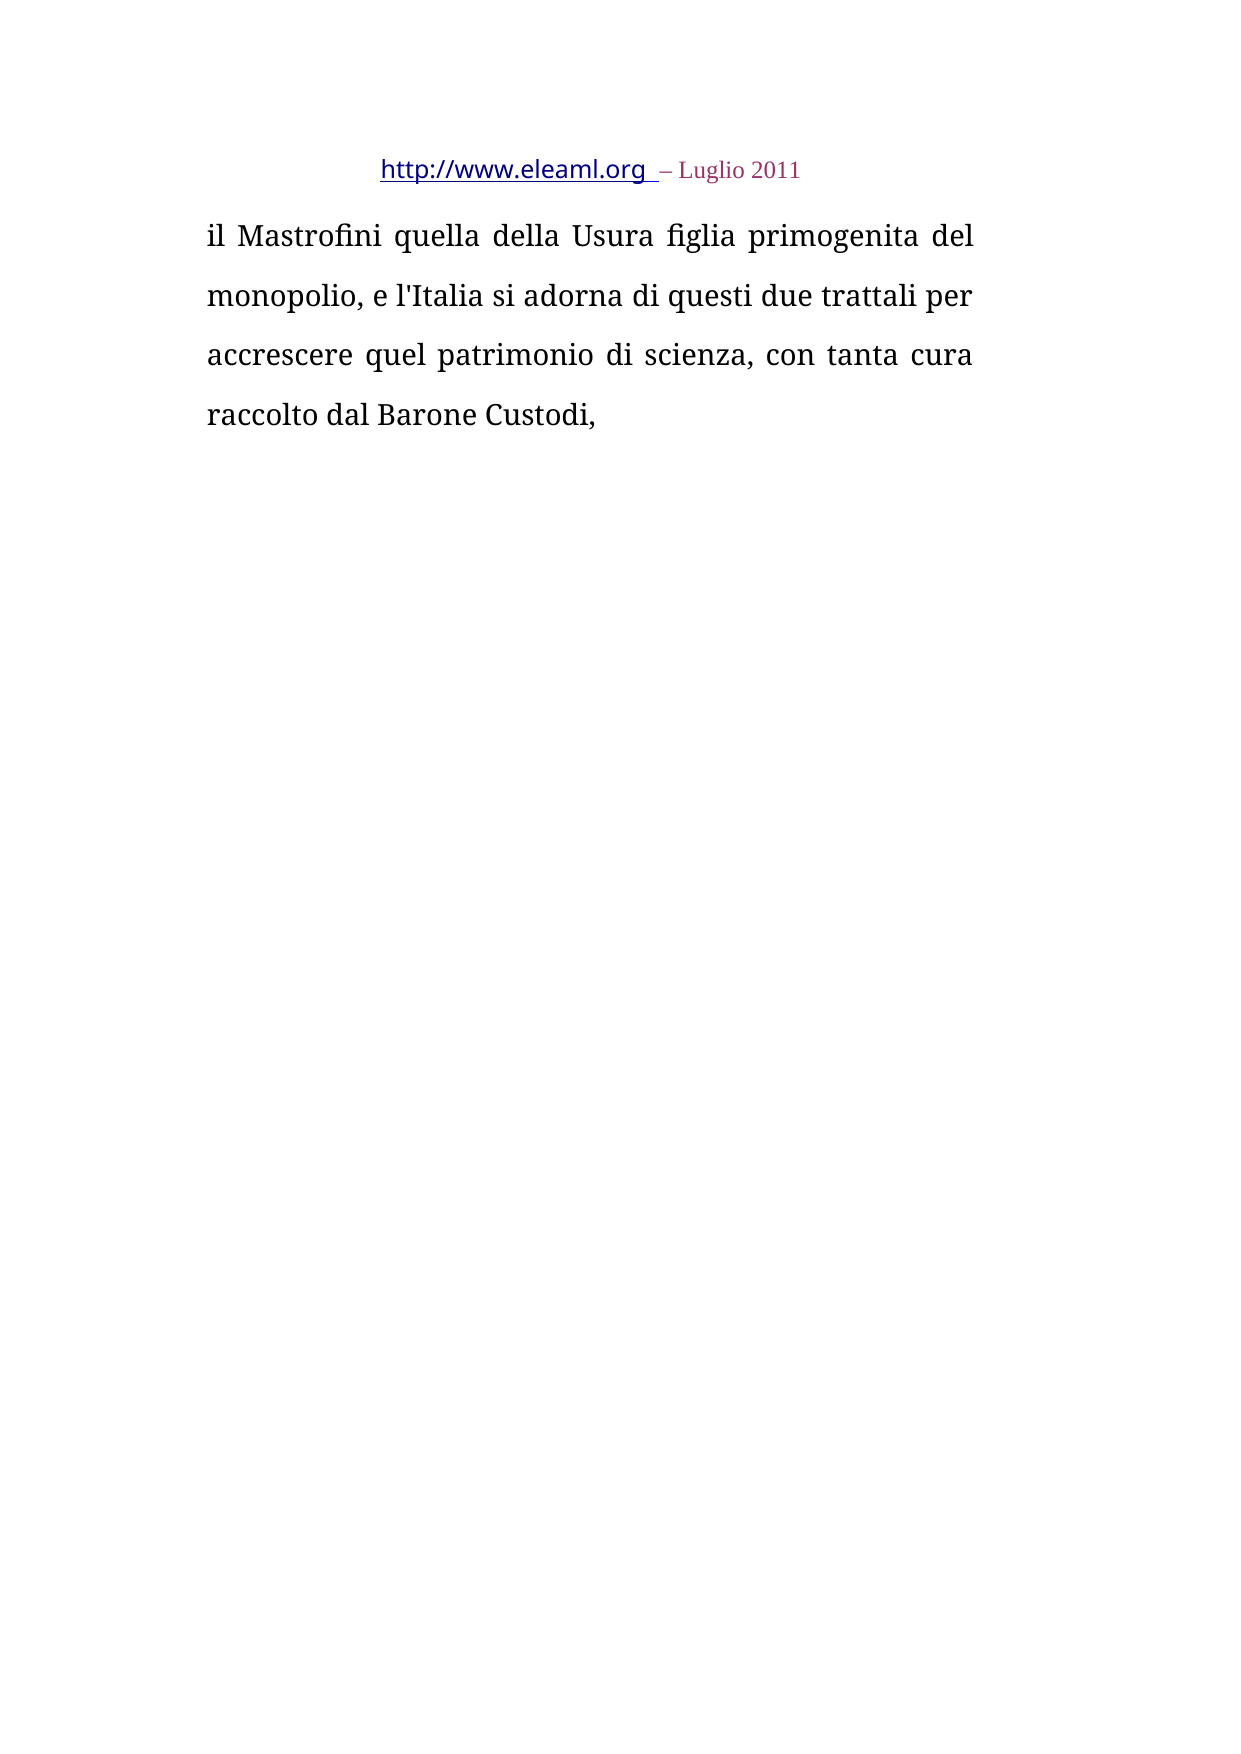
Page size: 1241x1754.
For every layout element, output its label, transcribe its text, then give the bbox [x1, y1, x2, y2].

text il Mastrofini quella della Usura figlia primogenita del monopolio, e l'Italia si adorna di questi due trattali per accrescere quel patrimonio di scienza, con tanta cura raccolto dal Barone Custodi, [207, 215, 974, 433]
